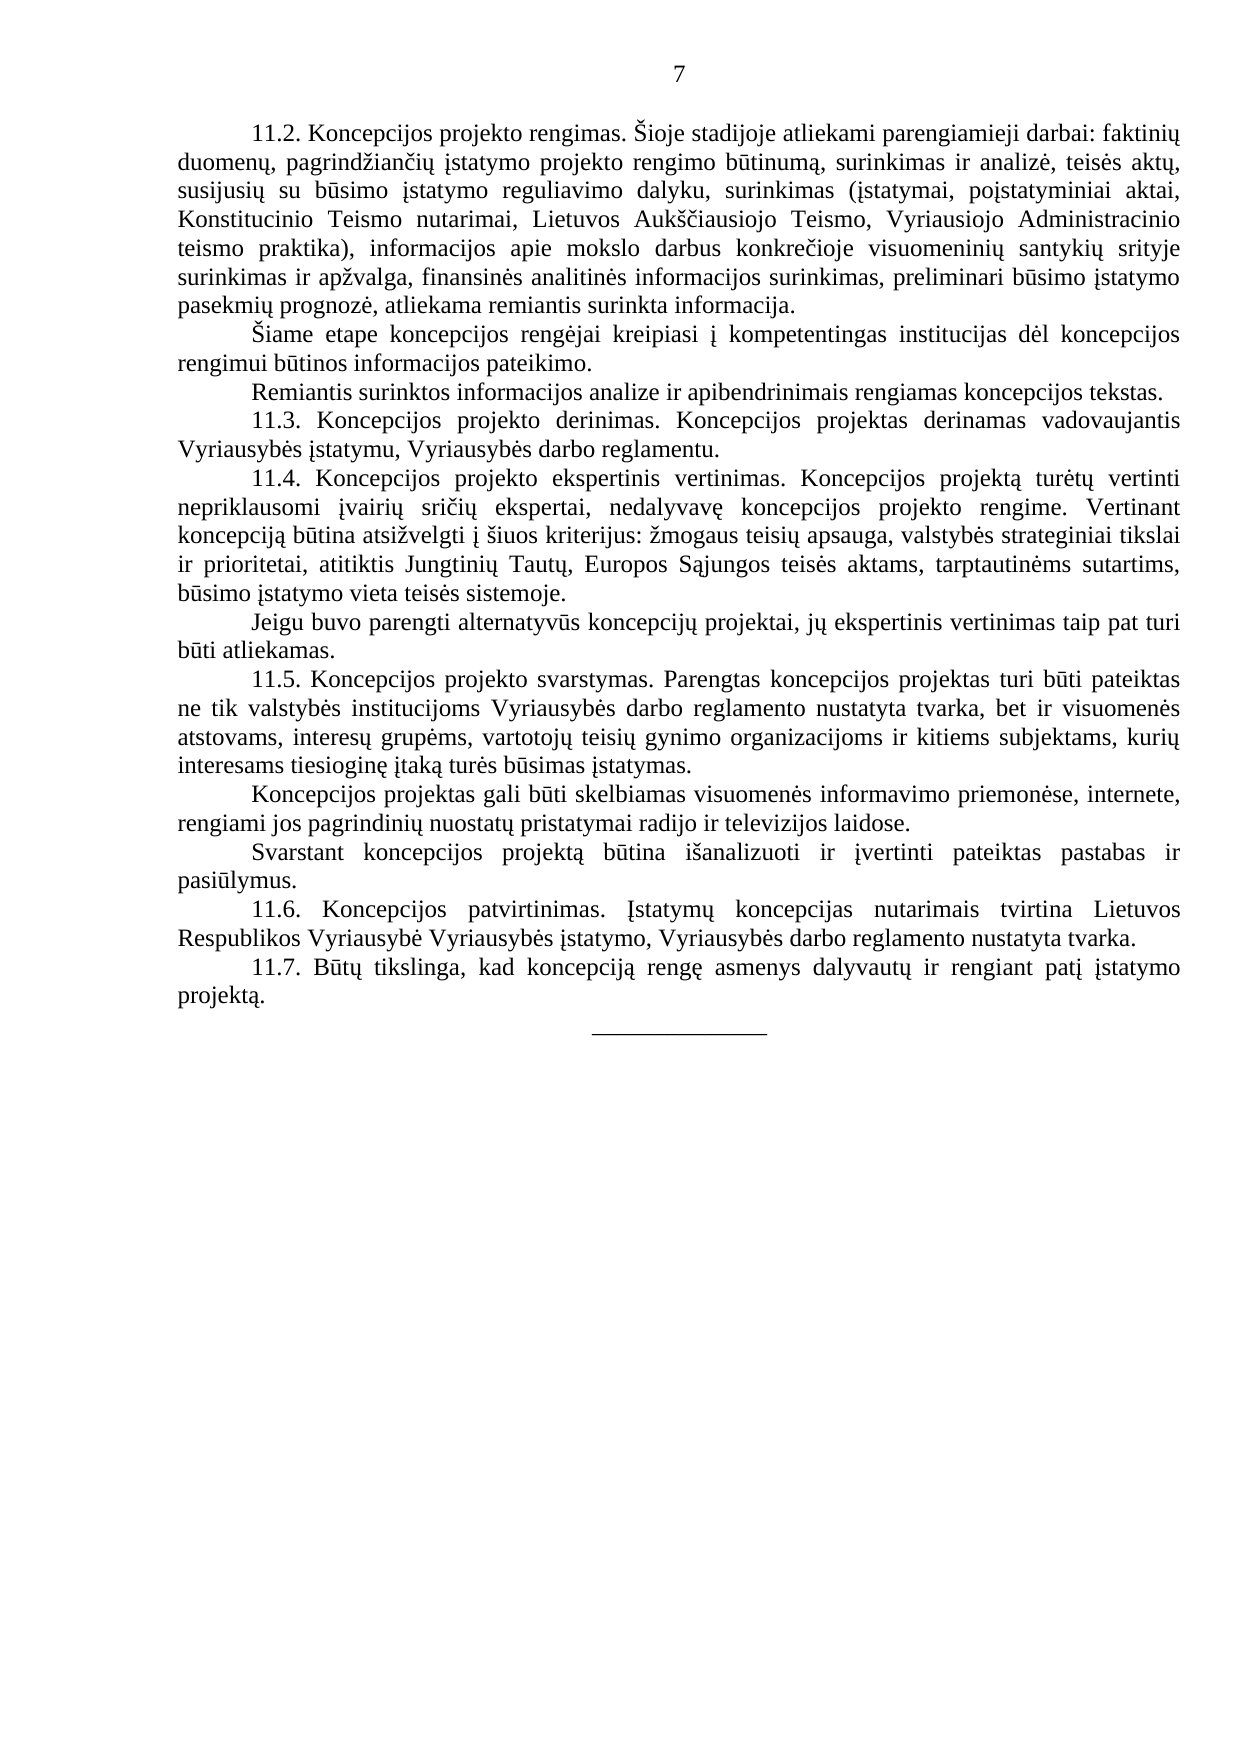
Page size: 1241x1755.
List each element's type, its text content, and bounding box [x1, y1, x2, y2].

text 11.3. Koncepcijos projekto derinimas. Koncepcijos projektas derinamas vadovaujantis Vyriausybės įstatymu, Vyriausybės darbo reglamentu. [177, 406, 1181, 463]
text Jeigu buvo parengti alternatyvūs koncepcijų projektai, jų ekspertinis vertinimas taip pat turi būti atliekamas. [177, 607, 1181, 664]
text 11.5. Koncepcijos projekto svarstymas. Parengtas koncepcijos projektas turi būti pateiktas ne tik valstybės institucijoms Vyriausybės darbo reglamento nustatyta tvarka, bet ir visuomenės atstovams, interesų grupėms, vartotojų teisių gynimo organizacijoms ir kitiems subjektams, kurių interesams tiesioginę įtaką turės būsimas įstatymas. [177, 664, 1181, 779]
text 11.7. Būtų tikslinga, kad koncepciją rengę asmenys dalyvautų ir rengiant patį įstatymo projektą. [177, 952, 1181, 1009]
text 11.4. Koncepcijos projekto ekspertinis vertinimas. Koncepcijos projektą turėtų vertinti nepriklausomi įvairių sričių ekspertai, nedalyvavę koncepcijos projekto rengime. Vertinant koncepciją būtina atsižvelgti į šiuos kriterijus: žmogaus teisių apsauga, valstybės strateginiai tikslai ir prioritetai, atitiktis Jungtinių Tautų, Europos Sąjungos teisės aktams, tarptautinėms sutartims, būsimo įstatymo vieta teisės sistemoje. [177, 463, 1181, 607]
text 11.6. Koncepcijos patvirtinimas. Įstatymų koncepcijas nutarimais tvirtina Lietuvos Respublikos Vyriausybė Vyriausybės įstatymo, Vyriausybės darbo reglamento nustatyta tvarka. [177, 894, 1181, 952]
text Svarstant koncepcijos projektą būtina išanalizuoti ir įvertinti pateiktas pastabas ir pasiūlymus. [177, 837, 1181, 894]
text 11.2. Koncepcijos projekto rengimas. Šioje stadijoje atliekami parengiamieji darbai: faktinių duomenų, pagrindžiančių įstatymo projekto rengimo būtinumą, surinkimas ir analizė, teisės aktų, susijusių su būsimo įstatymo reguliavimo dalyku, surinkimas (įstatymai, poįstatyminiai aktai, Konstitucinio Teismo nutarimai, Lietuvos Aukščiausiojo Teismo, Vyriausiojo Administracinio teismo praktika), informacijos apie mokslo darbus konkrečioje visuomeninių santykių srityje surinkimas ir apžvalga, finansinės analitinės informacijos surinkimas, preliminari būsimo įstatymo pasekmių prognozė, atliekama remiantis surinkta informacija. [177, 118, 1181, 319]
text Šiame etape koncepcijos rengėjai kreipiasi į kompetentingas institucijas dėl koncepcijos rengimui būtinos informacijos pateikimo. [177, 319, 1181, 377]
text Remiantis surinktos informacijos analize ir apibendrinimais rengiamas koncepcijos tekstas. [177, 377, 1181, 406]
text ______________ [177, 1009, 1181, 1038]
text Koncepcijos projektas gali būti skelbiamas visuomenės informavimo priemonėse, internete, rengiami jos pagrindinių nuostatų pristatymai radijo ir televizijos laidose. [177, 779, 1181, 837]
